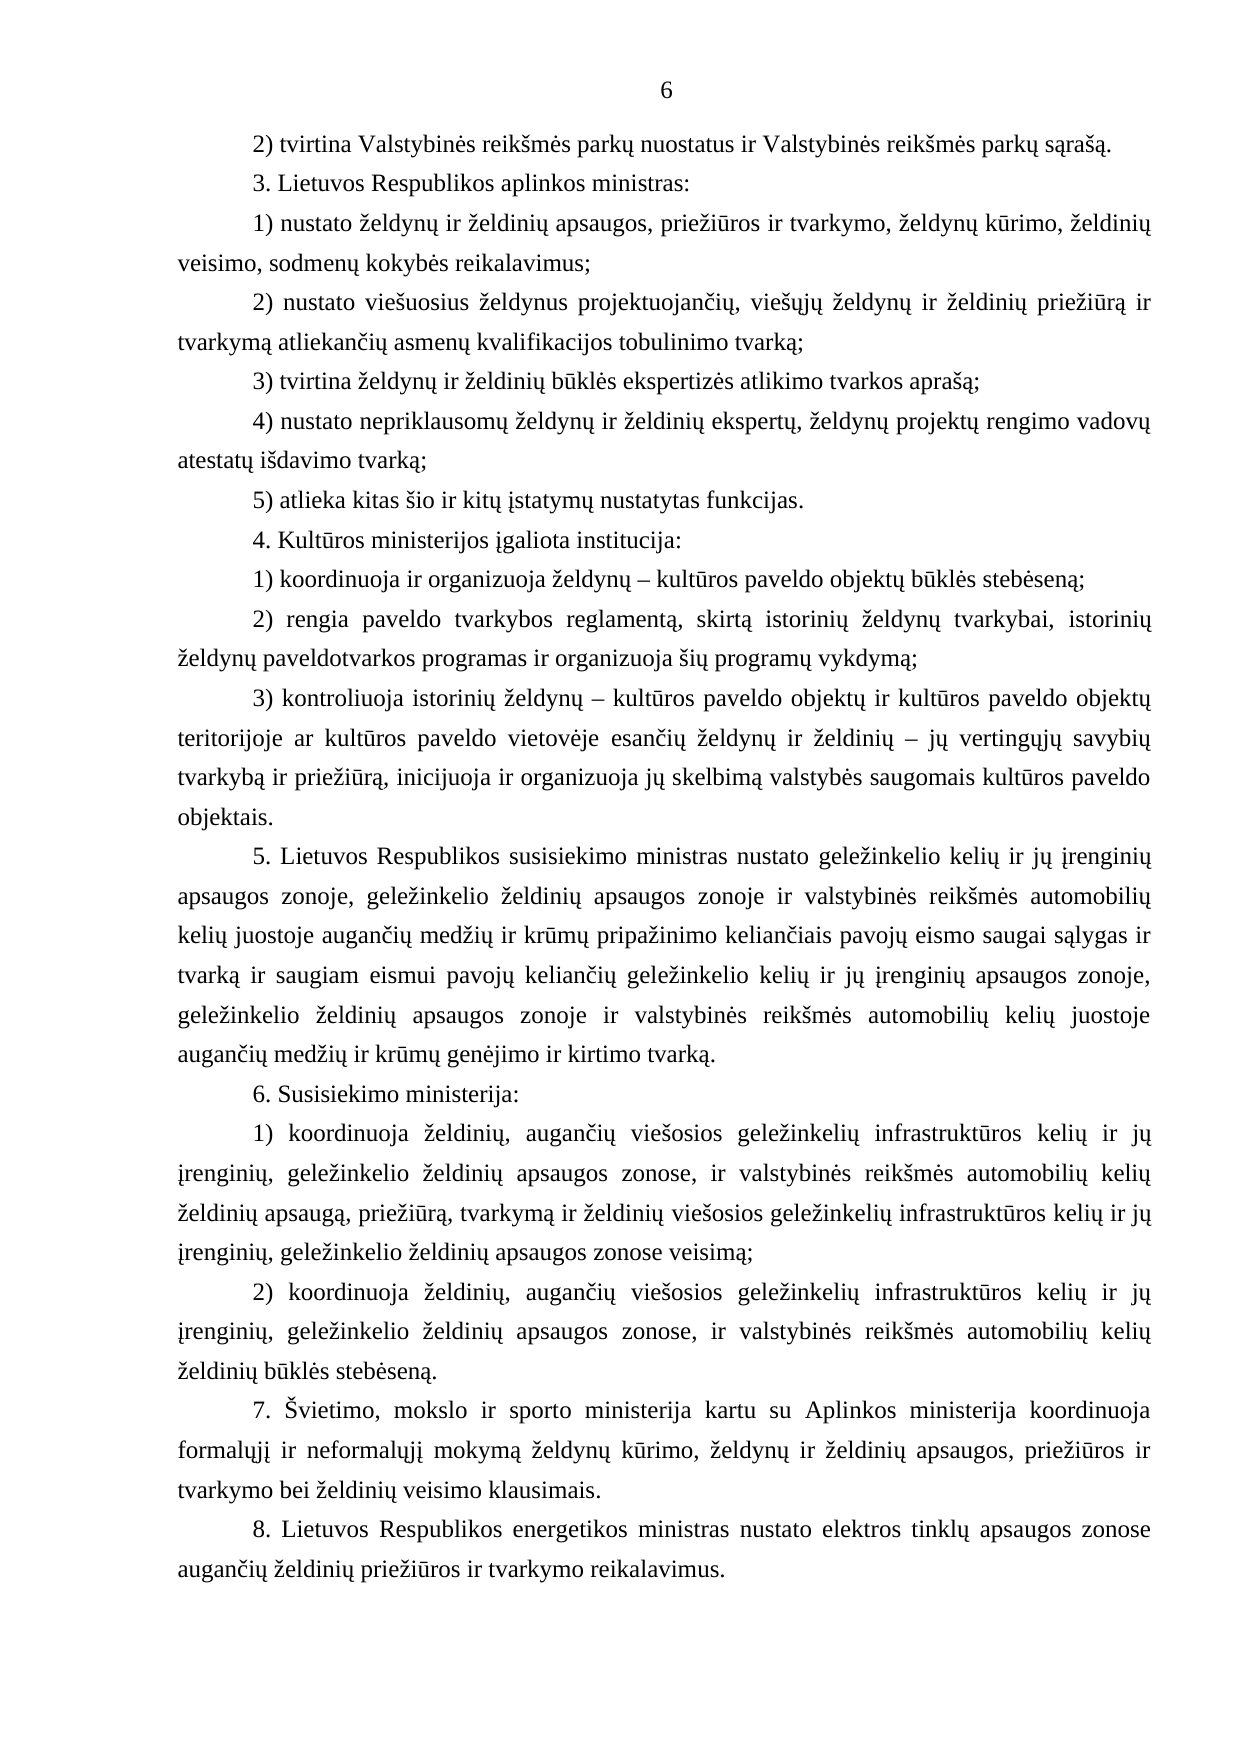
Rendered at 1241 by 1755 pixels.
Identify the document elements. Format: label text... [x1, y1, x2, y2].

text 4) nustato nepriklausomų želdynų ir želdinių ekspertų, želdynų projektų rengimo vadovų atestatų išdavimo tvarką; [177, 395, 1152, 474]
text 2) tvirtina Valstybinės reikšmės parkų nuostatus ir Valstybinės reikšmės parkų sąrašą. [177, 118, 1152, 158]
text 3) tvirtina želdynų ir želdinių būklės ekspertizės atlikimo tvarkos aprašą; [177, 356, 1152, 395]
text 3. Lietuvos Respublikos aplinkos ministras: [177, 158, 1152, 197]
text 7. Švietimo, mokslo ir sporto ministerija kartu su Aplinkos ministerija koordinuoja formalųjį ir neformalųjį mokymą želdynų kūrimo, želdynų ir želdinių apsaugos, priežiūros ir tvarkymo bei želdinių veisimo klausimais. [177, 1385, 1152, 1503]
text 3) kontroliuoja istorinių želdynų – kultūros paveldo objektų ir kultūros paveldo objektų teritorijoje ar kultūros paveldo vietovėje esančių želdynų ir želdinių – jų vertingųjų savybių tvarkybą ir priežiūrą, inicijuoja ir organizuoja jų skelbimą valstybės saugomais kultūros paveldo objektais. [177, 672, 1152, 831]
text 5. Lietuvos Respublikos susisiekimo ministras nustato geležinkelio kelių ir jų įrenginių apsaugos zonoje, geležinkelio želdinių apsaugos zonoje ir valstybinės reikšmės automobilių kelių juostoje augančių medžių ir krūmų pripažinimo keliančiais pavojų eismo saugai sąlygas ir tvarką ir saugiam eismui pavojų keliančių geležinkelio kelių ir jų įrenginių apsaugos zonoje, geležinkelio želdinių apsaugos zonoje ir valstybinės reikšmės automobilių kelių juostoje augančių medžių ir krūmų genėjimo ir kirtimo tvarką. [177, 831, 1152, 1068]
text 5) atlieka kitas šio ir kitų įstatymų nustatytas funkcijas. [177, 474, 1152, 514]
text 2) rengia paveldo tvarkybos reglamentą, skirtą istorinių želdynų tvarkybai, istorinių želdynų paveldotvarkos programas ir organizuoja šių programų vykdymą; [177, 593, 1152, 672]
text 1) koordinuoja ir organizuoja želdynų – kultūros paveldo objektų būklės stebėseną; [177, 553, 1152, 593]
text 2) nustato viešuosius želdynus projektuojančių, viešųjų želdynų ir želdinių priežiūrą ir tvarkymą atliekančių asmenų kvalifikacijos tobulinimo tvarką; [177, 276, 1152, 356]
text 4. Kultūros ministerijos įgaliota institucija: [177, 514, 1152, 553]
text 8. Lietuvos Respublikos energetikos ministras nustato elektros tinklų apsaugos zonose augančių želdinių priežiūros ir tvarkymo reikalavimus. [177, 1503, 1152, 1583]
text 1) koordinuoja želdinių, augančių viešosios geležinkelių infrastruktūros kelių ir jų įrenginių, geležinkelio želdinių apsaugos zonose, ir valstybinės reikšmės automobilių kelių želdinių apsaugą, priežiūrą, tvarkymą ir želdinių viešosios geležinkelių infrastruktūros kelių ir jų įrenginių, geležinkelio želdinių apsaugos zonose veisimą; [177, 1108, 1152, 1266]
text 1) nustato želdynų ir želdinių apsaugos, priežiūros ir tvarkymo, želdynų kūrimo, želdinių veisimo, sodmenų kokybės reikalavimus; [177, 197, 1152, 276]
text 6. Susisiekimo ministerija: [177, 1068, 1152, 1108]
text 2) koordinuoja želdinių, augančių viešosios geležinkelių infrastruktūros kelių ir jų įrenginių, geležinkelio želdinių apsaugos zonose, ir valstybinės reikšmės automobilių kelių želdinių būklės stebėseną. [177, 1266, 1152, 1385]
